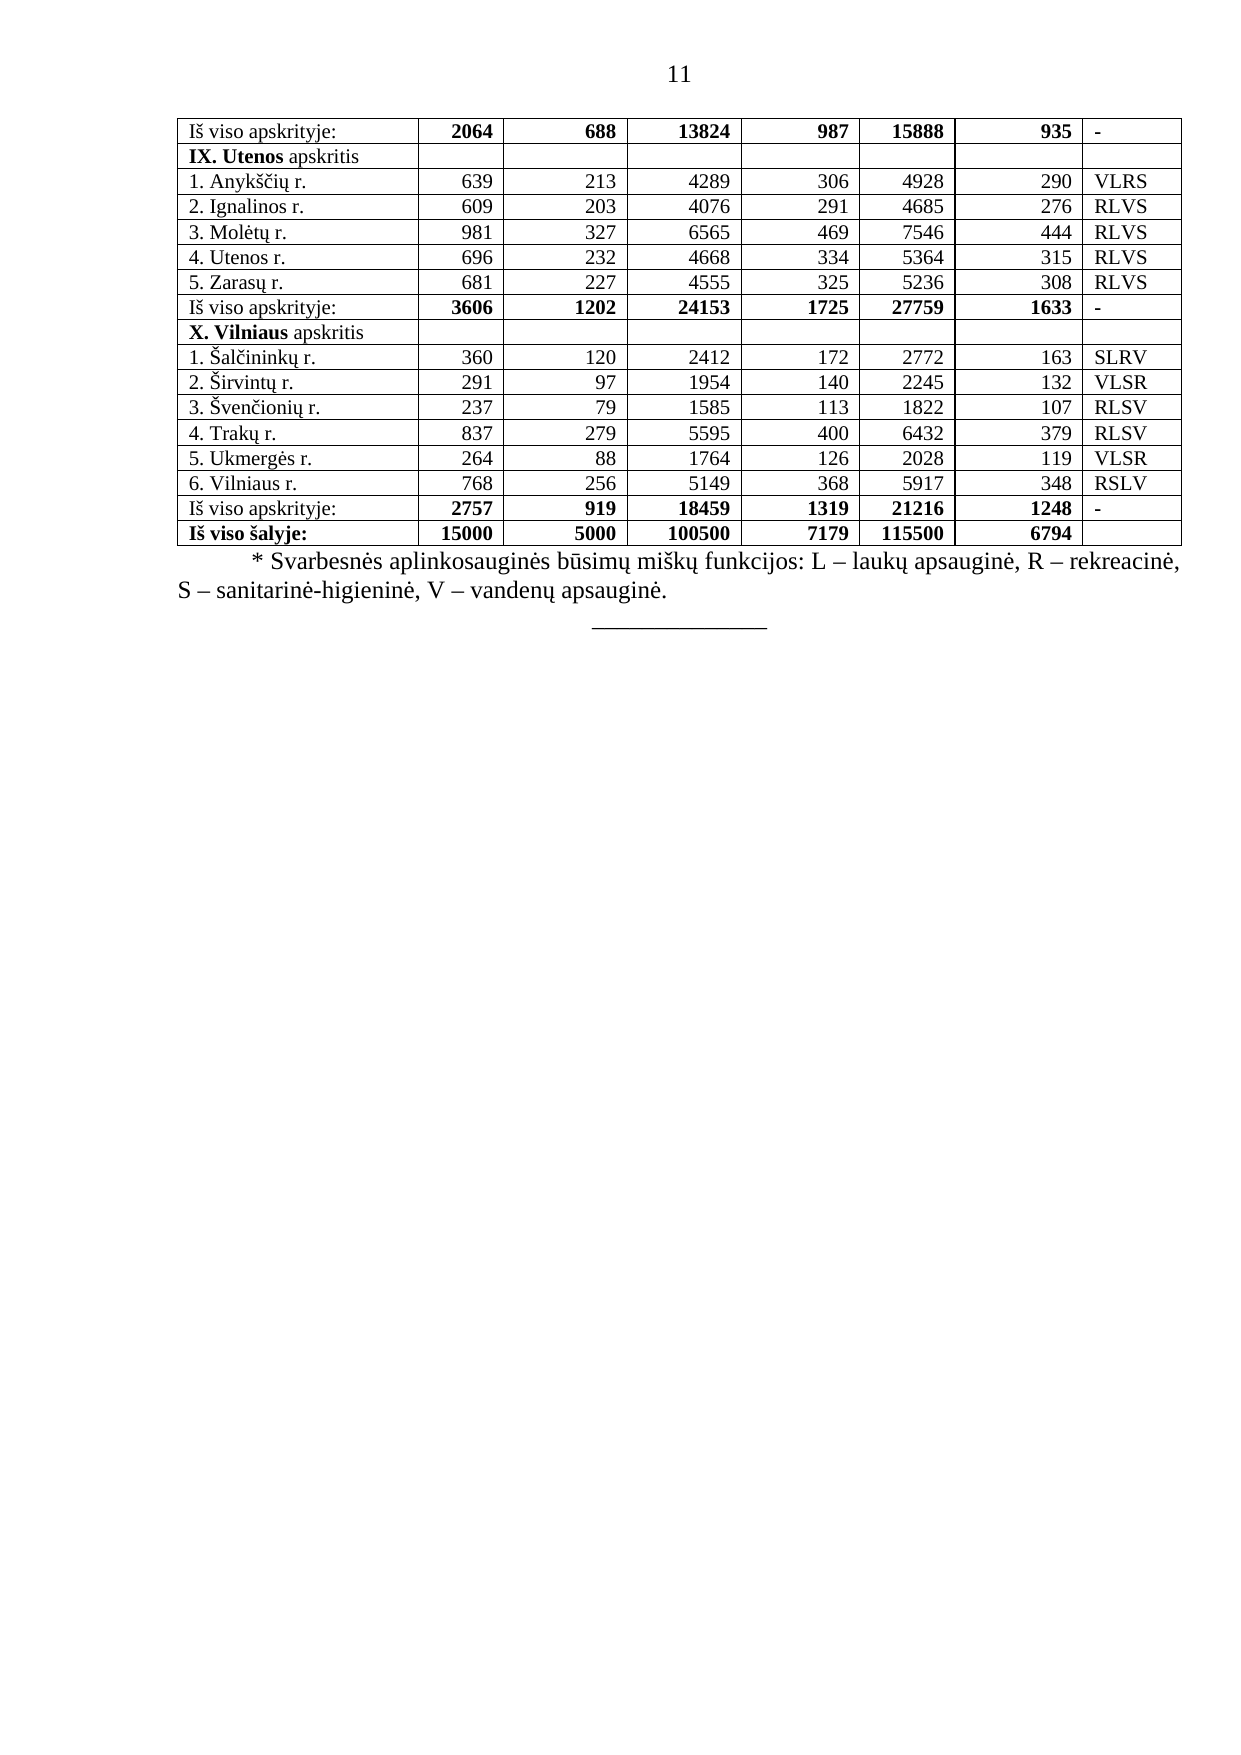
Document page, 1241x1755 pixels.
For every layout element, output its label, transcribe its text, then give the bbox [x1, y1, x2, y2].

table_cell - [1083, 295, 1181, 319]
table_cell 2. Širvintų r. [178, 370, 418, 394]
table_cell 2412 [628, 345, 741, 369]
table_cell 360 [419, 345, 503, 369]
table_cell 2757 [419, 496, 503, 520]
table_cell RLSV [1083, 395, 1181, 419]
table_cell 3. Molėtų r. [178, 220, 418, 244]
table_cell 2772 [860, 345, 954, 369]
table_cell 120 [504, 345, 627, 369]
table_cell 469 [742, 220, 859, 244]
table_cell 172 [742, 345, 859, 369]
table_cell 115500 [860, 521, 954, 545]
table_cell [504, 320, 627, 344]
table_cell 981 [419, 220, 503, 244]
table_cell 113 [742, 395, 859, 419]
table_cell 4555 [628, 270, 741, 294]
table_cell 327 [504, 220, 627, 244]
table_cell 3606 [419, 295, 503, 319]
table_cell 256 [504, 471, 627, 495]
table_cell 1. Anykščių r. [178, 169, 418, 193]
table_cell [742, 144, 859, 168]
table_cell 1. Šalčininkų r. [178, 345, 418, 369]
table_cell 400 [742, 420, 859, 444]
table_cell [860, 320, 954, 344]
table_cell 4. Utenos r. [178, 245, 418, 269]
table_cell 24153 [628, 295, 741, 319]
table_cell 4. Trakų r. [178, 420, 418, 444]
table_cell 696 [419, 245, 503, 269]
table_cell Iš viso apskrityje: [178, 496, 418, 520]
table_cell RLVS [1083, 195, 1181, 218]
table_cell 308 [956, 270, 1082, 294]
table_cell 1585 [628, 395, 741, 419]
table_cell 18459 [628, 496, 741, 520]
table_cell 232 [504, 245, 627, 269]
table_cell 987 [742, 119, 859, 143]
table_cell 4668 [628, 245, 741, 269]
table_cell 639 [419, 169, 503, 193]
table_cell 1954 [628, 370, 741, 394]
table_cell 5595 [628, 420, 741, 444]
table_cell 306 [742, 169, 859, 193]
table_cell [628, 144, 741, 168]
table_cell - [1083, 496, 1181, 520]
table_cell 126 [742, 446, 859, 469]
table_cell RLSV [1083, 420, 1181, 444]
table_cell 1822 [860, 395, 954, 419]
table_cell RLVS [1083, 270, 1181, 294]
table_cell [1083, 521, 1181, 545]
table_cell RSLV [1083, 471, 1181, 495]
table_cell X. Vilniaus apskritis [178, 320, 418, 344]
table_cell 2. Ignalinos r. [178, 195, 418, 218]
table_cell 15000 [419, 521, 503, 545]
table_cell IX. Utenos apskritis [178, 144, 418, 168]
table_cell 1725 [742, 295, 859, 319]
table_cell 919 [504, 496, 627, 520]
table_cell 4928 [860, 169, 954, 193]
table_cell RLVS [1083, 245, 1181, 269]
table_cell Iš viso apskrityje: [178, 119, 418, 143]
table_cell [956, 320, 1082, 344]
table_cell 1248 [956, 496, 1082, 520]
table_cell 132 [956, 370, 1082, 394]
table_cell [419, 320, 503, 344]
table_cell 276 [956, 195, 1082, 218]
table_cell 6432 [860, 420, 954, 444]
table_cell [504, 144, 627, 168]
table_cell 4685 [860, 195, 954, 218]
table_cell [628, 320, 741, 344]
table_cell 2028 [860, 446, 954, 469]
table_cell 1202 [504, 295, 627, 319]
table_cell 368 [742, 471, 859, 495]
table_cell [860, 144, 954, 168]
table_cell 681 [419, 270, 503, 294]
table_cell 935 [956, 119, 1082, 143]
table_cell 213 [504, 169, 627, 193]
table_cell 837 [419, 420, 503, 444]
table_cell VLSR [1083, 446, 1181, 469]
table_cell Iš viso apskrityje: [178, 295, 418, 319]
table_cell [1083, 320, 1181, 344]
table_cell 325 [742, 270, 859, 294]
table_cell [956, 144, 1082, 168]
table_cell 264 [419, 446, 503, 469]
table_cell 203 [504, 195, 627, 218]
table_cell 27759 [860, 295, 954, 319]
table_cell 1633 [956, 295, 1082, 319]
table_cell 79 [504, 395, 627, 419]
table_cell 227 [504, 270, 627, 294]
table_cell 688 [504, 119, 627, 143]
table_cell 6565 [628, 220, 741, 244]
table_cell 88 [504, 446, 627, 469]
table_cell [742, 320, 859, 344]
table_cell RLVS [1083, 220, 1181, 244]
table_cell 768 [419, 471, 503, 495]
table_cell 119 [956, 446, 1082, 469]
table_cell 97 [504, 370, 627, 394]
table_cell Iš viso šalyje: [178, 521, 418, 545]
table_cell 140 [742, 370, 859, 394]
table_cell [1083, 144, 1181, 168]
table_cell 15888 [860, 119, 954, 143]
table_cell 609 [419, 195, 503, 218]
table_cell 5364 [860, 245, 954, 269]
table_cell 1764 [628, 446, 741, 469]
table_cell 279 [504, 420, 627, 444]
table_cell 5. Ukmergės r. [178, 446, 418, 469]
table_cell 7546 [860, 220, 954, 244]
table_cell 21216 [860, 496, 954, 520]
text ______________ [177, 603, 1181, 632]
table_cell 3. Švenčionių r. [178, 395, 418, 419]
table_cell 7179 [742, 521, 859, 545]
table_cell 237 [419, 395, 503, 419]
table_cell 107 [956, 395, 1082, 419]
table_cell 6. Vilniaus r. [178, 471, 418, 495]
table_cell 2064 [419, 119, 503, 143]
table_cell 348 [956, 471, 1082, 495]
table_cell 379 [956, 420, 1082, 444]
table_cell 5. Zarasų r. [178, 270, 418, 294]
table_cell 4076 [628, 195, 741, 218]
table_cell 315 [956, 245, 1082, 269]
table_cell 6794 [956, 521, 1082, 545]
table_cell 290 [956, 169, 1082, 193]
table_cell 2245 [860, 370, 954, 394]
table_cell 334 [742, 245, 859, 269]
table_cell 13824 [628, 119, 741, 143]
table_cell 5149 [628, 471, 741, 495]
table_cell 4289 [628, 169, 741, 193]
table_cell 5236 [860, 270, 954, 294]
table_cell 291 [742, 195, 859, 218]
table_cell [419, 144, 503, 168]
table_cell - [1083, 119, 1181, 143]
table_cell 291 [419, 370, 503, 394]
table_cell 163 [956, 345, 1082, 369]
table_cell 5917 [860, 471, 954, 495]
table_cell VLRS [1083, 169, 1181, 193]
text * Svarbesnės aplinkosauginės būsimų miškų funkcijos: L – laukų apsauginė, R – rekreacinė, S – sanitarinė-higieninė, V – vandenų apsauginė. [177, 546, 1181, 603]
table_cell 5000 [504, 521, 627, 545]
table_cell 444 [956, 220, 1082, 244]
table_cell SLRV [1083, 345, 1181, 369]
table_cell 1319 [742, 496, 859, 520]
table_cell VLSR [1083, 370, 1181, 394]
table_cell 100500 [628, 521, 741, 545]
